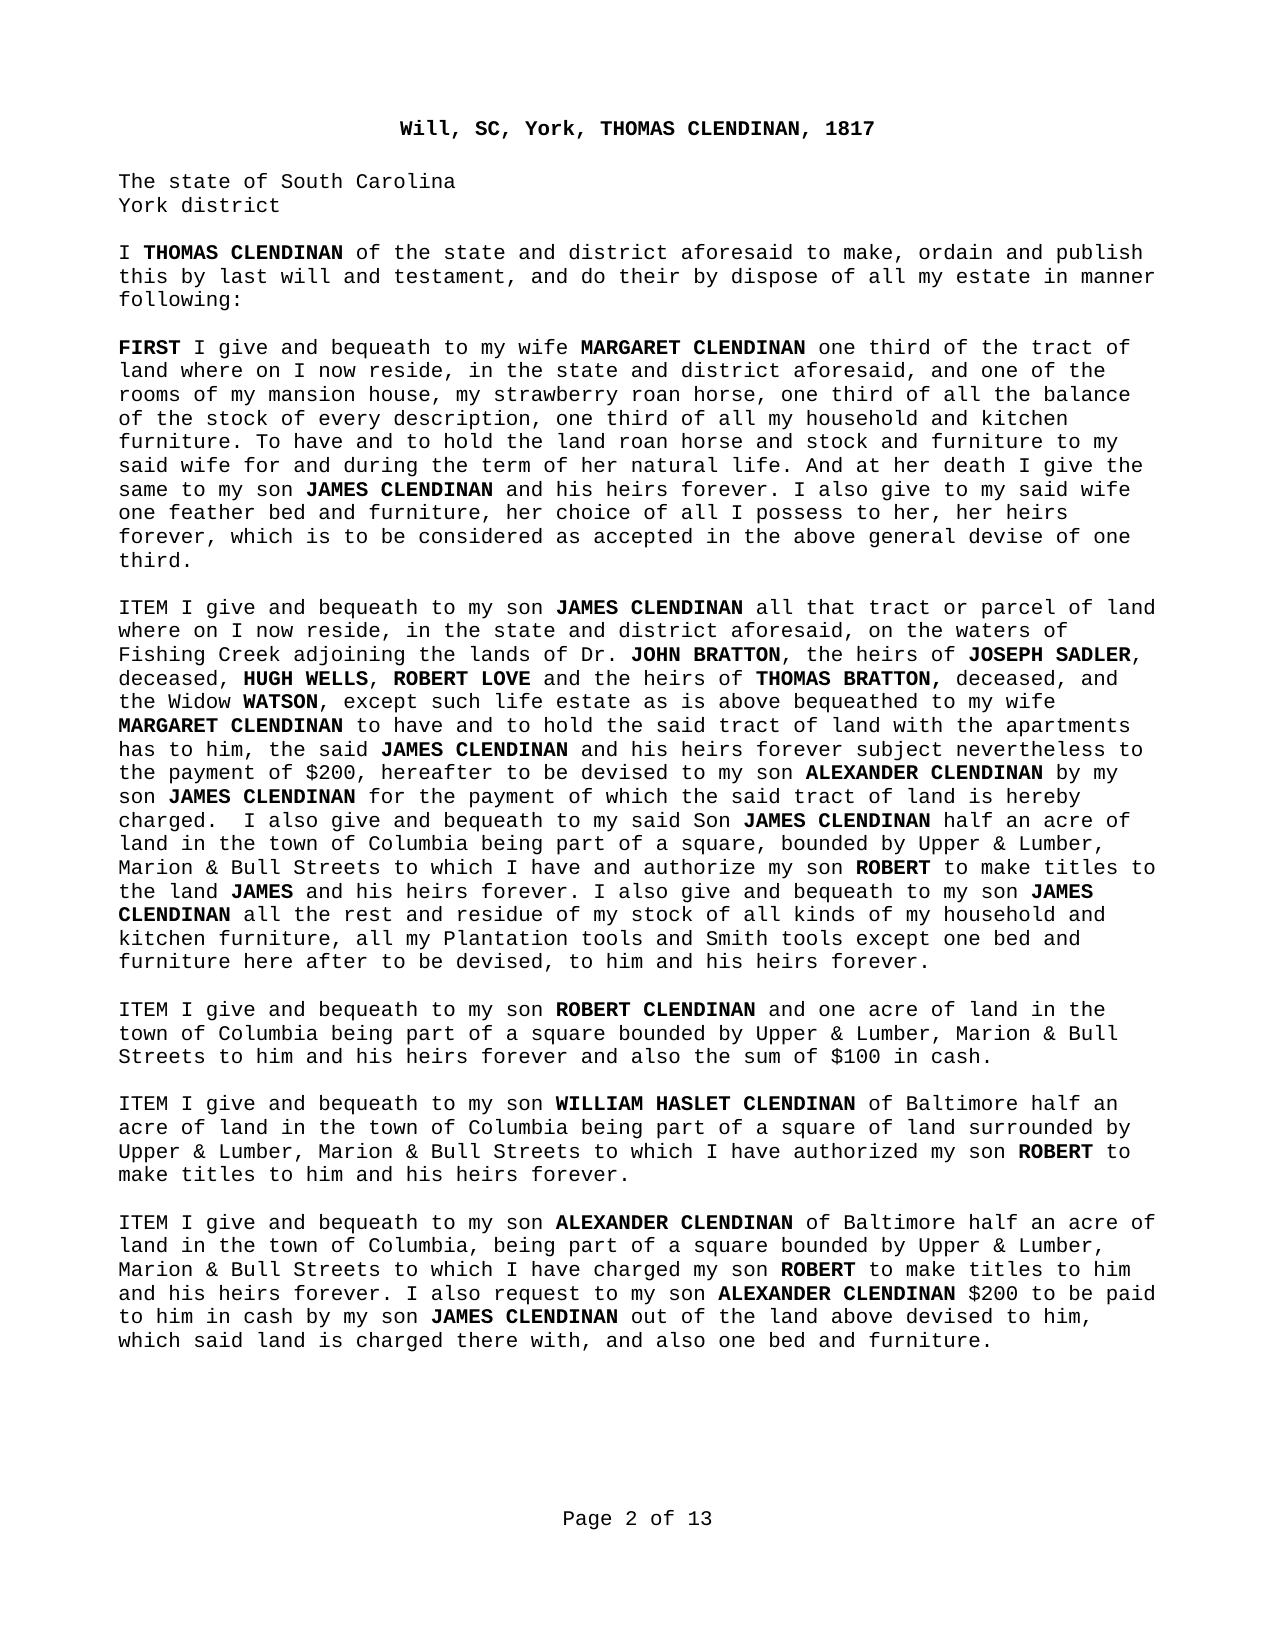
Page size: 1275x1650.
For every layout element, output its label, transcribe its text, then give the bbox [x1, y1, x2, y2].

text ITEM I give and bequeath to my son Alexander Clendinan of Baltimore half an acre of land in the town of Columbia, being part of a square bounded by Upper & Lumber, Marion & Bull Streets to which I have charged my son Robert to make titles to him and his heirs forever. I also request to my son Alexander Clendinan $200 to be paid to him in cash by my son James Clendinan out of the land above devised to him, which said land is charged there with, and also one bed and furniture. [118, 1212, 1157, 1353]
text ITEM I give and bequeath to my son James Clendinan all that tract or parcel of land where on I now reside, in the state and district aforesaid, on the waters of Fishing Creek adjoining the lands of Dr. John Bratton, the heirs of Joseph sadler, deceased, Hugh Wells, Robert love and the heirs of Thomas Bratton, deceased, and the Widow Watson, except such life estate as is above bequeathed to my wife Margaret Clendinan to have and to hold the said tract of land with the apartments has to him, the said James Clendinan and his heirs forever subject nevertheless to the payment of $200, hereafter to be devised to my son Alexander Clendinan by my son James Clendinan for the payment of which the said tract of land is hereby charged. I also give and bequeath to my said Son James Clendinan half an acre of land in the town of Columbia being part of a square, bounded by Upper & Lumber, Marion & Bull Streets to which I have and authorize my son Robert to make titles to the land James and his heirs forever. I also give and bequeath to my son James Clendinan all the rest and residue of my stock of all kinds of my household and kitchen furniture, all my Plantation tools and Smith tools except one bed and furniture here after to be devised, to him and his heirs forever. [118, 597, 1157, 975]
text The state of South Carolina [118, 171, 1157, 195]
text I Thomas Clendinan of the state and district aforesaid to make, ordain and publish this by last will and testament, and do their by dispose of all my estate in manner following: [118, 242, 1157, 313]
text ITEM I give and bequeath to my son Robert Clendinan and one acre of land in the town of Columbia being part of a square bounded by Upper & Lumber, Marion & Bull Streets to him and his heirs forever and also the sum of $100 in cash. [118, 999, 1157, 1070]
text York district [118, 195, 1157, 218]
text ITEM I give and bequeath to my son William HASLET Clendinan of Baltimore half an acre of land in the town of Columbia being part of a square of land surrounded by Upper & Lumber, Marion & Bull Streets to which I have authorized my son Robert to make titles to him and his heirs forever. [118, 1093, 1157, 1188]
text First I give and bequeath to my wife Margaret Clendinan one third of the tract of land where on I now reside, in the state and district aforesaid, and one of the rooms of my mansion house, my strawberry roan horse, one third of all the balance of the stock of every description, one third of all my household and kitchen furniture. To have and to hold the land roan horse and stock and furniture to my said wife for and during the term of her natural life. And at her death I give the same to my son James Clendinan and his heirs forever. I also give to my said wife one feather bed and furniture, her choice of all I possess to her, her heirs forever, which is to be considered as accepted in the above general devise of one third. [118, 337, 1157, 573]
